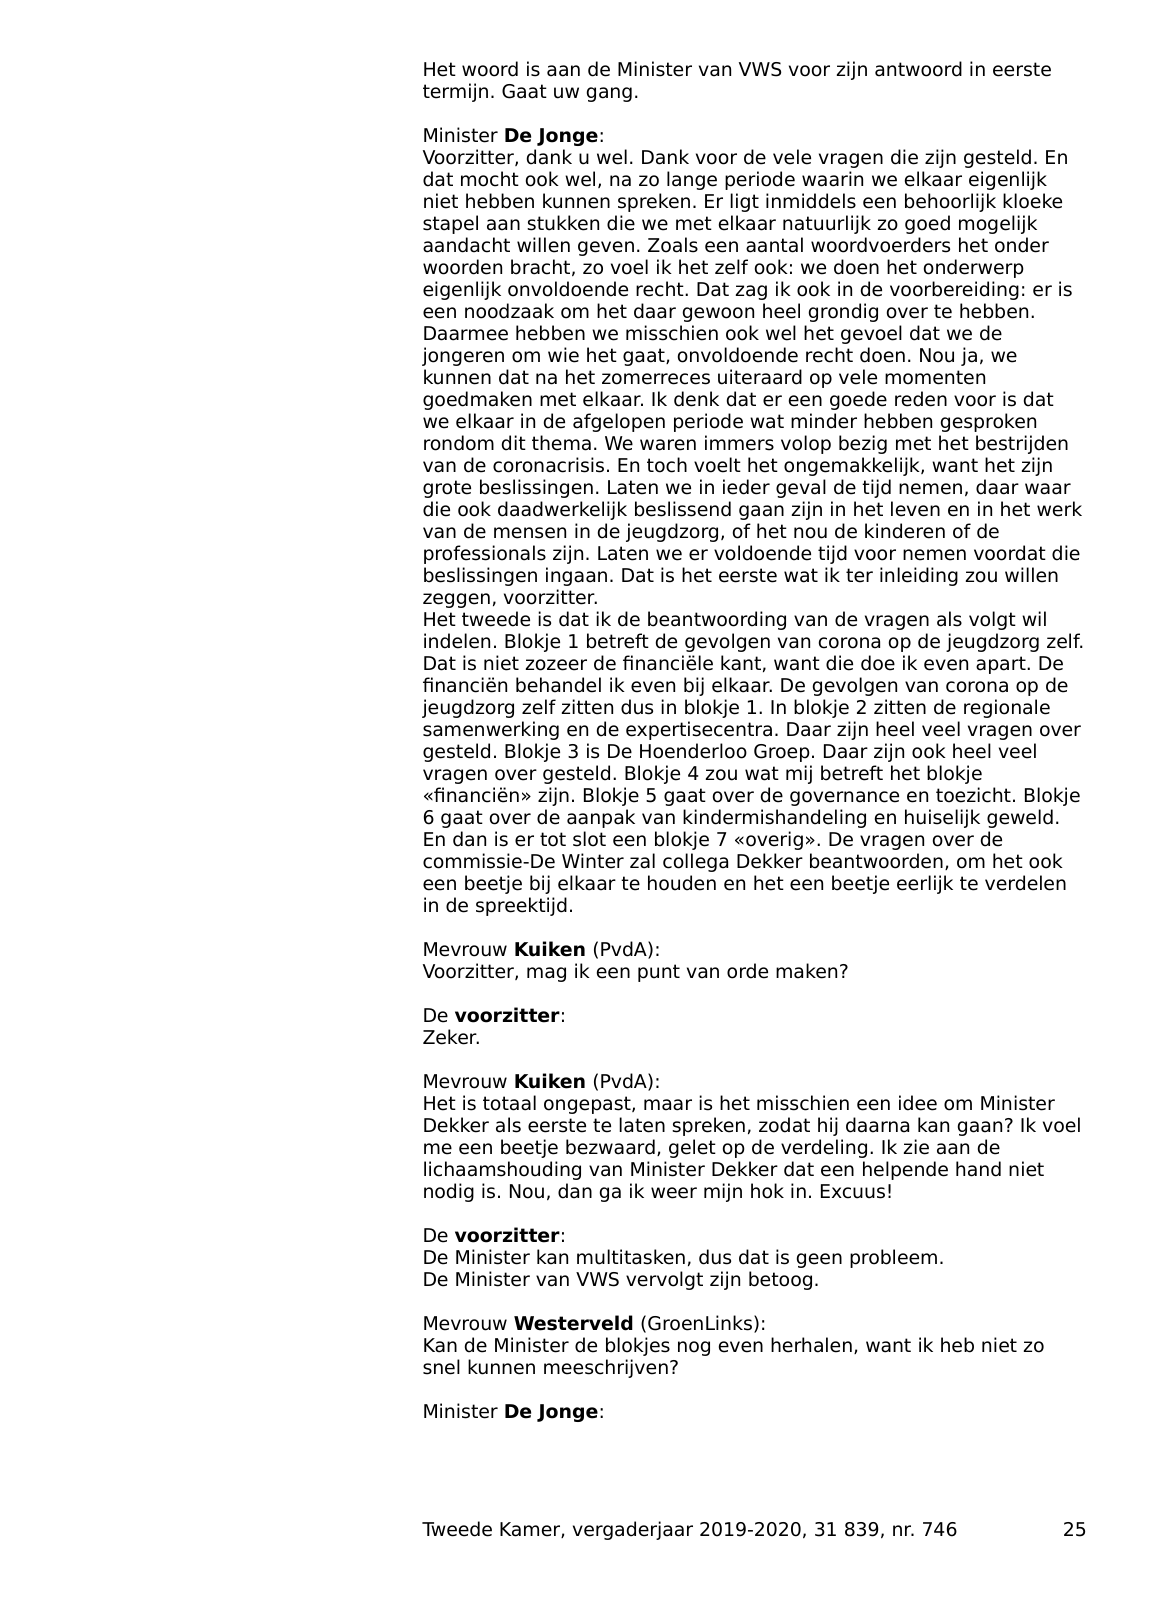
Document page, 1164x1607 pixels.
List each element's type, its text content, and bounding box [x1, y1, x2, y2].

text Minister De Jonge: [422, 125, 1087, 147]
text Kan de Minister de blokjes nog even herhalen, want ik heb niet zo snel kunnen meeschrijven? [422, 1335, 1087, 1379]
text Het tweede is dat ik de beantwoording van de vragen als volgt wil indelen. Blokje 1 betreft de gevolgen van corona op de jeugdzorg zelf. Dat is niet zozeer de financiële kant, want die doe ik even apart. De financiën behandel ik even bij elkaar. De gevolgen van corona op de jeugdzorg zelf zitten dus in blokje 1. In blokje 2 zitten de regionale samenwerking en de expertisecentra. Daar zijn heel veel vragen over gesteld. Blokje 3 is De Hoenderloo Groep. Daar zijn ook heel veel vragen over gesteld. Blokje 4 zou wat mij betreft het blokje «financiën» zijn. Blokje 5 gaat over de governance en toezicht. Blokje 6 gaat over de aanpak van kindermishandeling en huiselijk geweld. En dan is er tot slot een blokje 7 «overig». De vragen over de commissie-De Winter zal collega Dekker beantwoorden, om het ook een beetje bij elkaar te houden en het een beetje eerlijk te verdelen in de spreektijd. [422, 609, 1087, 916]
text Mevrouw Westerveld (GroenLinks): [422, 1313, 1087, 1335]
text Voorzitter, dank u wel. Dank voor de vele vragen die zijn gesteld. En dat mocht ook wel, na zo lange periode waarin we elkaar eigenlijk niet hebben kunnen spreken. Er ligt inmiddels een behoorlijk kloeke stapel aan stukken die we met elkaar natuurlijk zo goed mogelijk aandacht willen geven. Zoals een aantal woordvoerders het onder woorden bracht, zo voel ik het zelf ook: we doen het onderwerp eigenlijk onvoldoende recht. Dat zag ik ook in de voorbereiding: er is een noodzaak om het daar gewoon heel grondig over te hebben. Daarmee hebben we misschien ook wel het gevoel dat we de jongeren om wie het gaat, onvoldoende recht doen. Nou ja, we kunnen dat na het zomerreces uiteraard op vele momenten goedmaken met elkaar. Ik denk dat er een goede reden voor is dat we elkaar in de afgelopen periode wat minder hebben gesproken rondom dit thema. We waren immers volop bezig met het bestrijden van de coronacrisis. En toch voelt het ongemakkelijk, want het zijn grote beslissingen. Laten we in ieder geval de tijd nemen, daar waar die ook daadwerkelijk beslissend gaan zijn in het leven en in het werk van de mensen in de jeugdzorg, of het nou de kinderen of de professionals zijn. Laten we er voldoende tijd voor nemen voordat die beslissingen ingaan. Dat is het eerste wat ik ter inleiding zou willen zeggen, voorzitter. [422, 147, 1087, 609]
text De voorzitter: [422, 1005, 1087, 1027]
text Het is totaal ongepast, maar is het misschien een idee om Minister Dekker als eerste te laten spreken, zodat hij daarna kan gaan? Ik voel me een beetje bezwaard, gelet op de verdeling. Ik zie aan de lichaamshouding van Minister Dekker dat een helpende hand niet nodig is. Nou, dan ga ik weer mijn hok in. Excuus! [422, 1093, 1087, 1203]
text Het woord is aan de Minister van VWS voor zijn antwoord in eerste termijn. Gaat uw gang. [422, 59, 1087, 103]
text De Minister van VWS vervolgt zijn betoog. [422, 1269, 1087, 1291]
text Mevrouw Kuiken (PvdA): [422, 1071, 1087, 1093]
text Minister De Jonge: [422, 1401, 1087, 1423]
text De Minister kan multitasken, dus dat is geen probleem. [422, 1247, 1087, 1269]
text Zeker. [422, 1027, 1087, 1049]
text Voorzitter, mag ik een punt van orde maken? [422, 961, 1087, 983]
text De voorzitter: [422, 1225, 1087, 1247]
text Mevrouw Kuiken (PvdA): [422, 939, 1087, 961]
